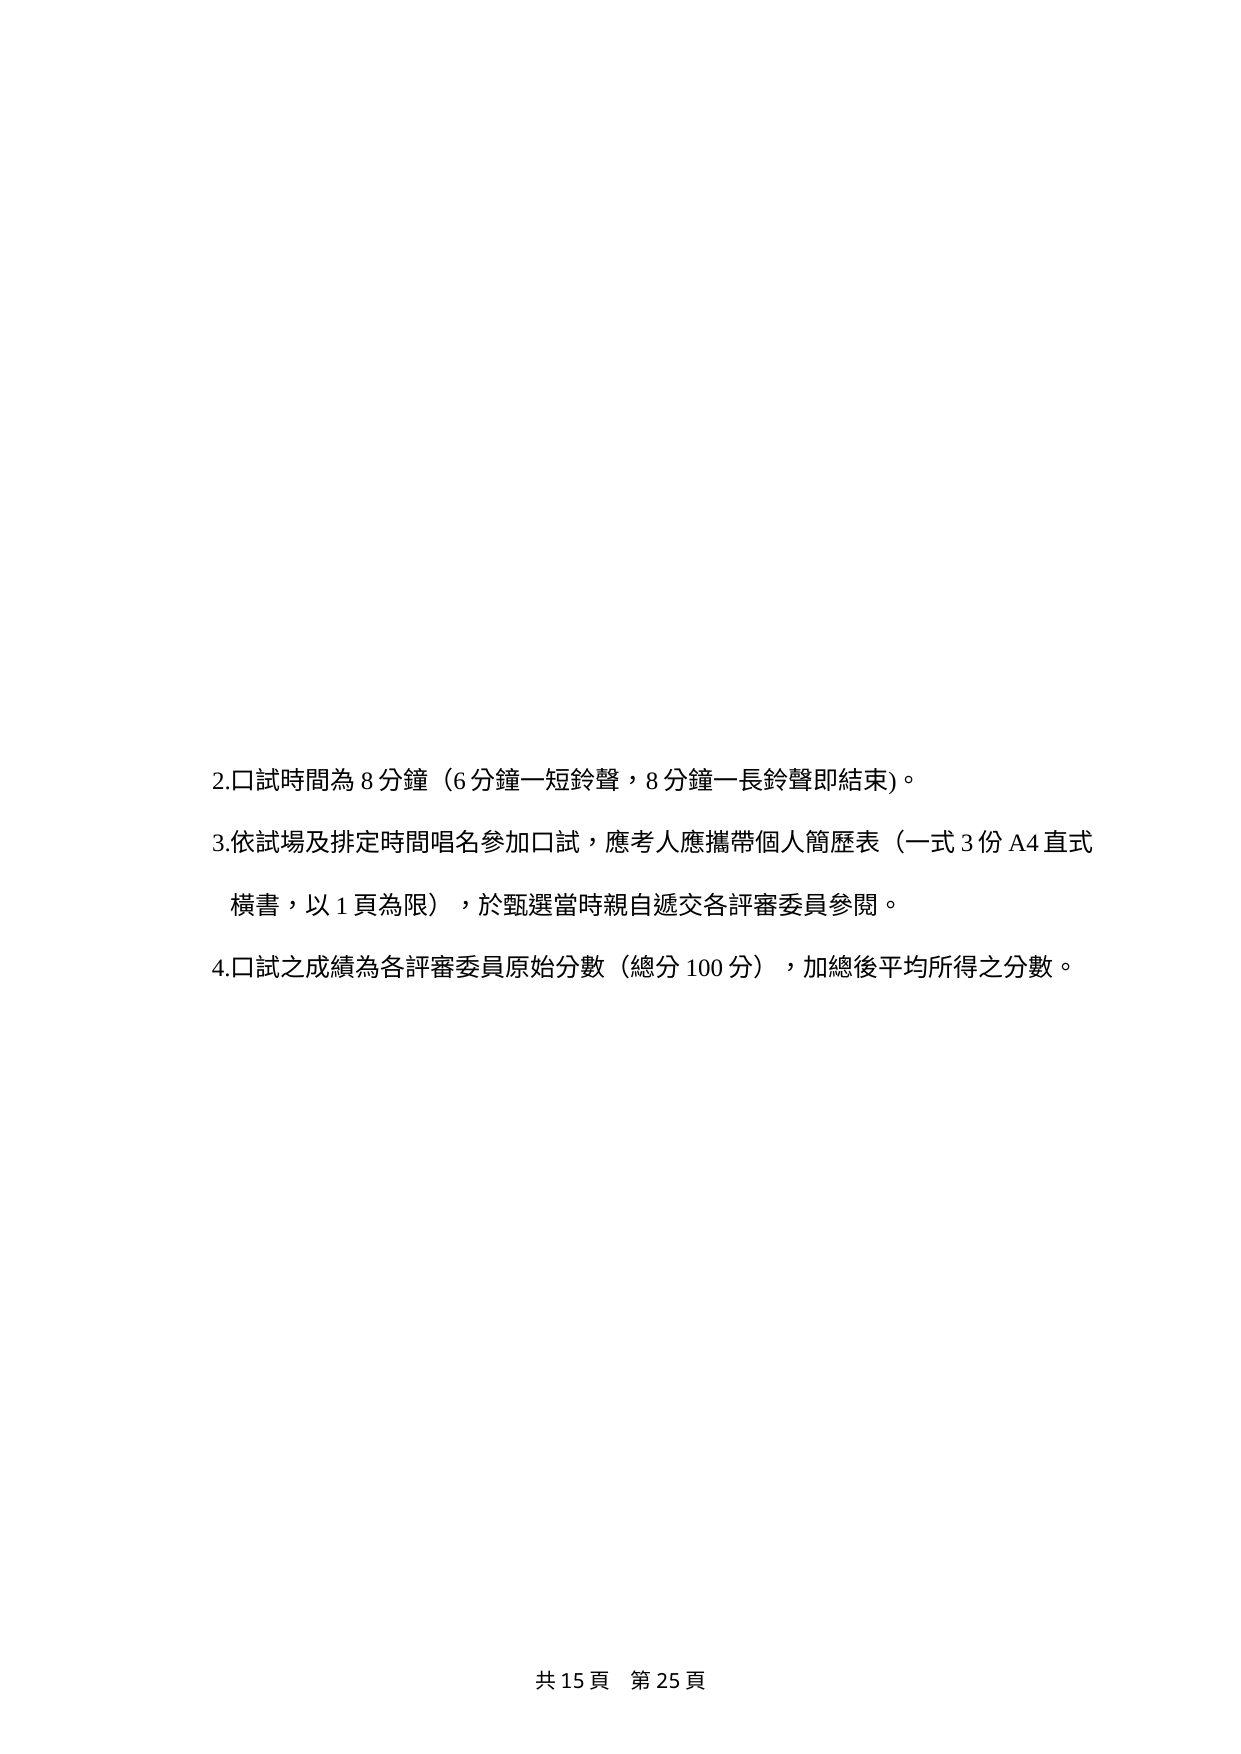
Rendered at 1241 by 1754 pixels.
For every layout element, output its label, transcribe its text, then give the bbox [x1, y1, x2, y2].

text 3.依試場及排定時間唱名參加口試，應考人應攜帶個人簡歷表（一式3份A4直式 [118, 799, 1122, 862]
text 2.口試時間為8分鐘（6分鐘一短鈴聲，8分鐘一長鈴聲即結束)。 [118, 737, 1122, 799]
text 4.口試之成績為各評審委員原始分數（總分100分），加總後平均所得之分數。 [118, 924, 1122, 987]
text 橫書，以1頁為限），於甄選當時親自遞交各評審委員參閱。 [118, 862, 1122, 924]
